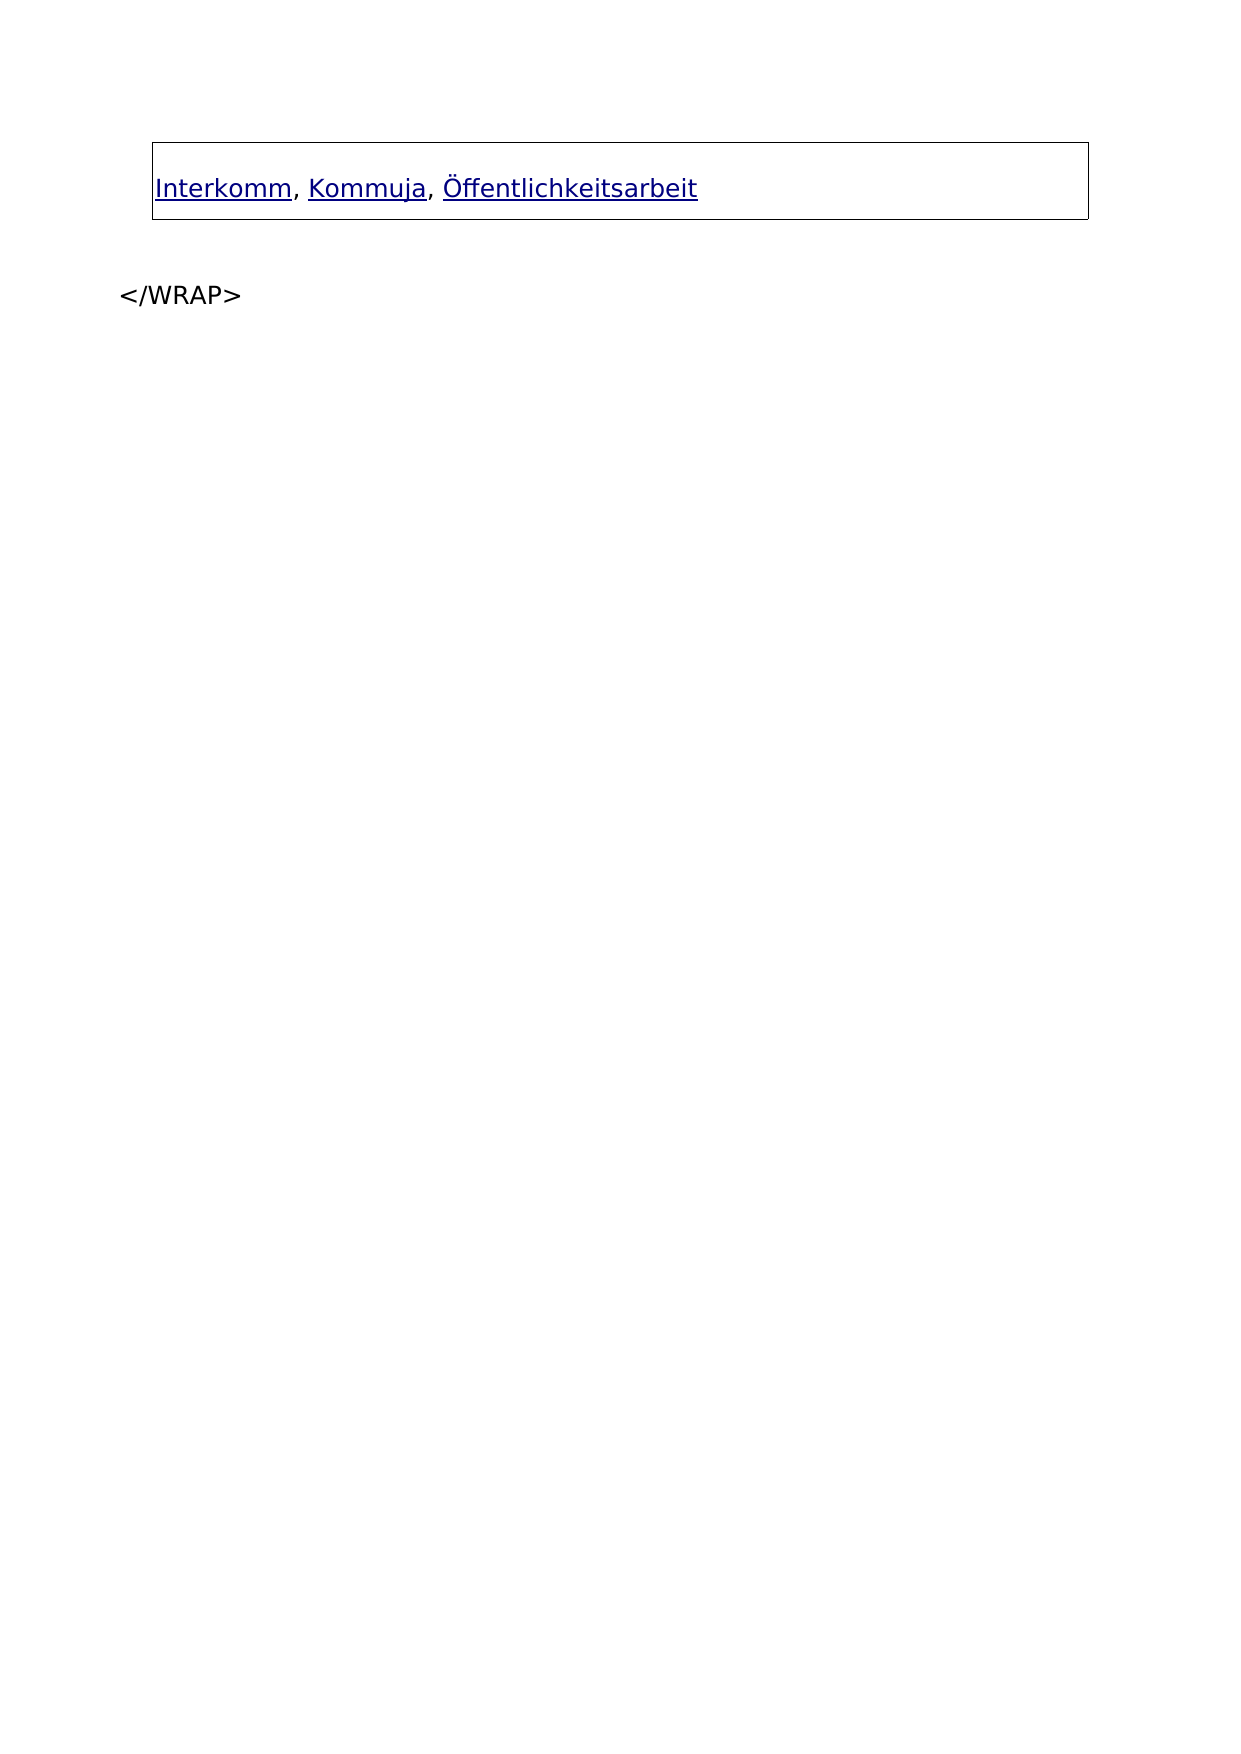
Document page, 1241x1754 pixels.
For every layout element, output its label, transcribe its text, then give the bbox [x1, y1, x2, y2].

text </WRAP> [118, 281, 1122, 310]
table_header Interkomm, Kommuja, Öffentlichkeitsarbeit [153, 143, 1088, 218]
